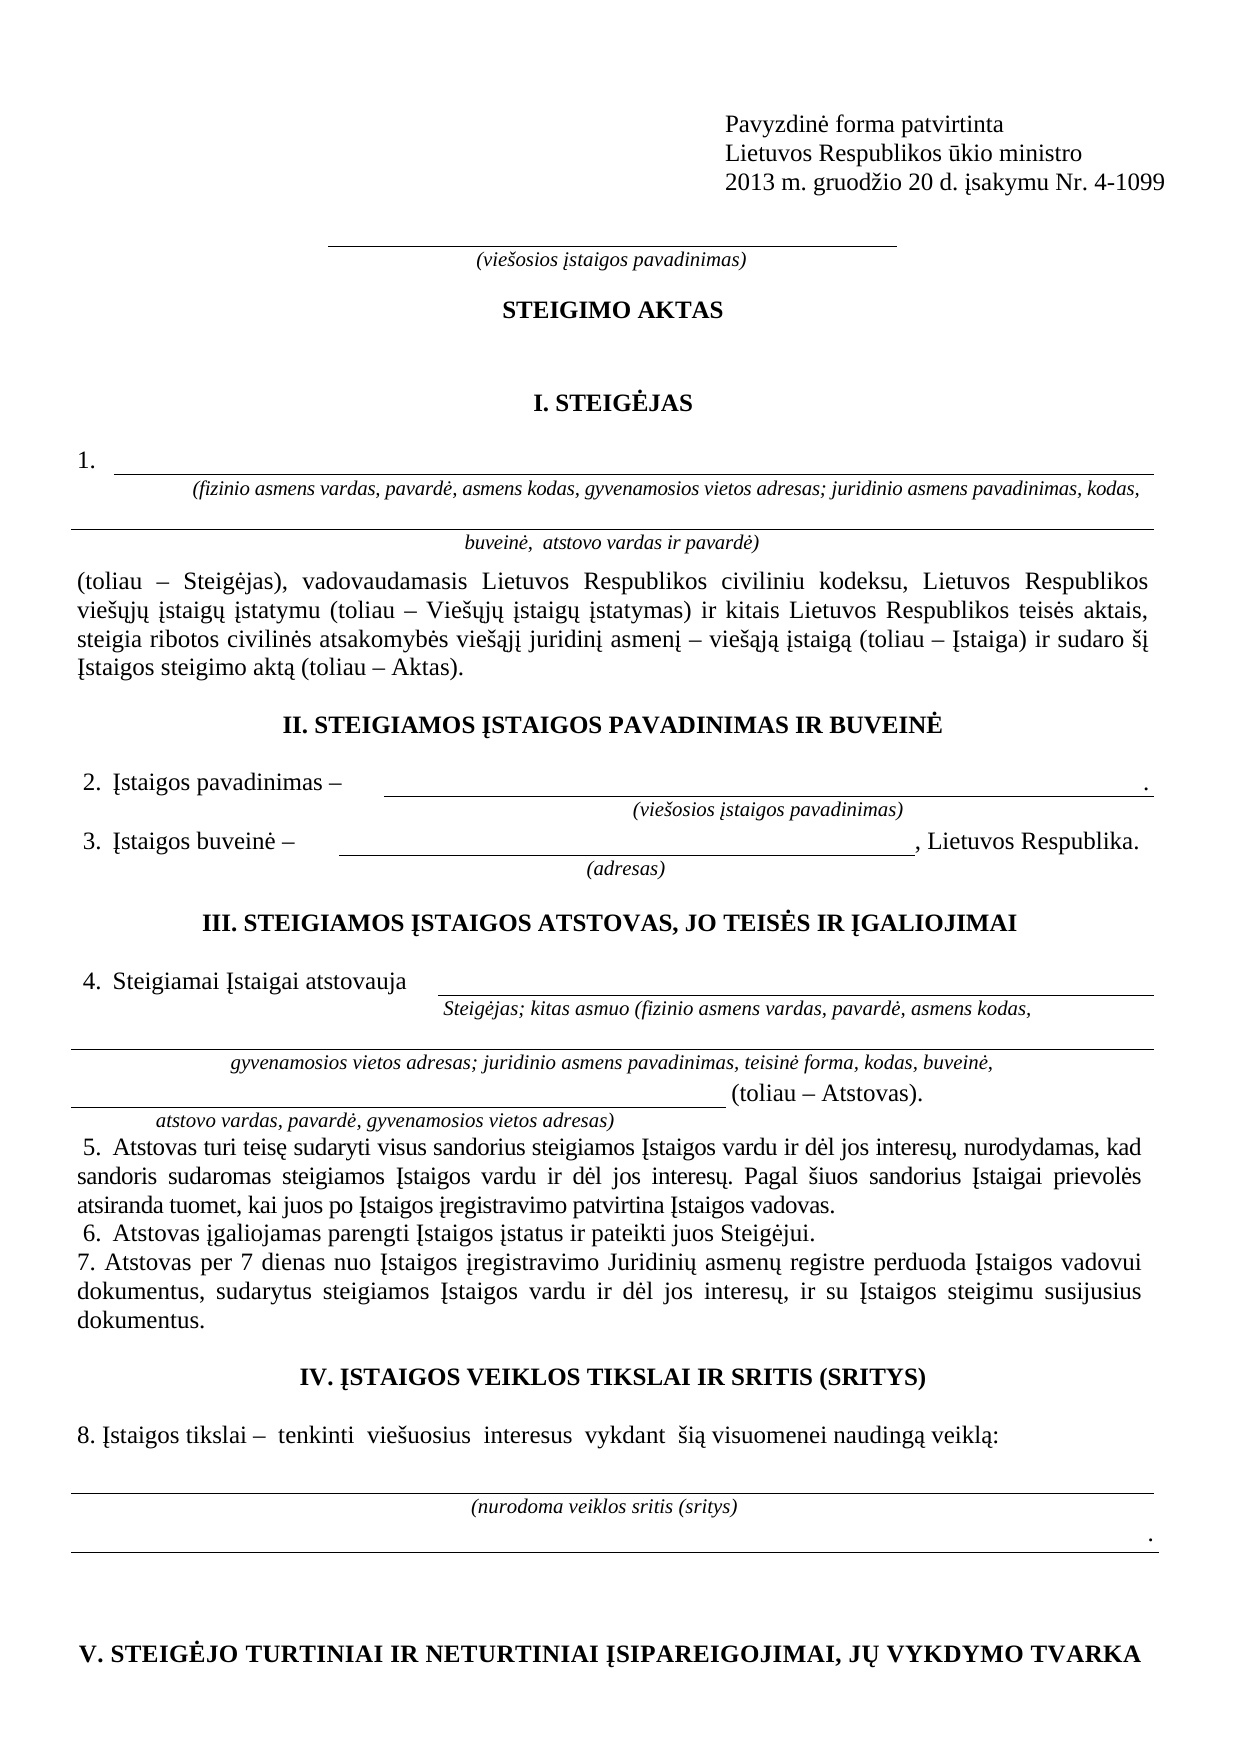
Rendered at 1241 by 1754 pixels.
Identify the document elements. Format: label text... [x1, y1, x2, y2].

table_cell [1159, 796, 1164, 826]
table_cell [1159, 826, 1164, 855]
table_cell [1159, 1020, 1164, 1049]
table_cell [1164, 796, 1173, 826]
table_cell [1154, 1553, 1159, 1668]
table_cell [1164, 1107, 1173, 1132]
table_cell (nurodoma veiklos sritis (sritys) [71, 1494, 800, 1518]
table_cell (toliau – Atstovas). [726, 1079, 1154, 1107]
table_cell V. steigėjo turtiniai ir neturtiniai įsipareigojimai, jų vykdymo tvarka [71, 1553, 1150, 1668]
table_cell [1154, 1049, 1159, 1078]
table_cell [1159, 474, 1164, 499]
table_cell [328, 217, 897, 246]
table_cell [1154, 1334, 1159, 1391]
table_cell [1164, 739, 1173, 767]
table_cell [1159, 295, 1164, 331]
table_cell 5. Atstovas turi teisę sudaryti visus sandorius steigiamos Įstaigos vardu ir dėl jos interesų, nurodydamas, kad sandoris sudaromas steigiamos Įstaigos vardu ir dėl jos interesų. Pagal šiuos sandorius Įstaigai prievolės atsiranda tuomet, kai juos po Įstaigos įregistravimo patvirtina Įstaigos vadovas. [71, 1132, 1154, 1218]
table_cell I. Steigėjas [71, 331, 1154, 446]
table_cell [71, 1079, 726, 1107]
table_cell [1164, 1493, 1173, 1518]
table_cell [1164, 1552, 1173, 1668]
table_cell [1159, 331, 1164, 446]
table_cell 7. Atstovas per 7 dienas nuo Įstaigos įregistravimo Juridinių asmenų registre perduoda Įstaigos vadovui dokumentus, sudarytus steigiamos Įstaigos vardu ir dėl jos interesų, ir su Įstaigos steigimu susijusius dokumentus. [71, 1247, 1154, 1333]
table_cell [1159, 1420, 1164, 1449]
table_cell [1154, 880, 1159, 937]
table_cell [915, 855, 1154, 880]
table_cell [1154, 1079, 1159, 1107]
table_cell [71, 855, 339, 880]
table_cell [1159, 1334, 1164, 1391]
table_cell [1159, 446, 1164, 474]
table_cell , Lietuvos Respublika. [915, 826, 1154, 855]
table_cell [1154, 446, 1159, 474]
table_cell (adresas) [339, 856, 914, 880]
table_cell [1159, 681, 1164, 739]
table_cell [1159, 937, 1164, 966]
table_cell . [384, 768, 1154, 796]
table_cell [1159, 1519, 1164, 1552]
table_cell [1164, 1391, 1173, 1420]
table_cell [71, 246, 328, 295]
table_cell [71, 474, 114, 499]
table_cell [1159, 1219, 1164, 1247]
table_cell [1164, 1449, 1173, 1493]
table_cell [71, 1519, 420, 1552]
table_cell [71, 995, 438, 1020]
table_cell [1154, 295, 1159, 331]
table_cell [1164, 1049, 1173, 1078]
table_cell 6. Atstovas įgaliojamas parengti Įstaigos įstatus ir pateikti juos Steigėjui. [71, 1219, 1057, 1247]
table_cell [897, 246, 1154, 295]
table_cell [800, 1494, 1150, 1518]
table_cell 4. Steigiamai Įstaigai atstovauja [71, 966, 438, 995]
table_cell [1150, 1553, 1154, 1668]
table_cell [71, 796, 384, 826]
table_cell [1154, 1493, 1159, 1518]
table_cell [1164, 474, 1173, 499]
table_cell [1164, 855, 1173, 880]
table_cell [1164, 1219, 1173, 1247]
table_cell [1154, 855, 1159, 880]
table_cell gyvenamosios vietos adresas; juridinio asmens pavadinimas, teisinė forma, kodas, buveinė, [71, 1050, 1154, 1078]
table_cell [1154, 768, 1159, 796]
table_cell [1159, 559, 1164, 681]
table_cell [1164, 681, 1173, 739]
table_cell [1164, 500, 1173, 529]
table_header [897, 196, 1154, 217]
table_cell [1164, 1420, 1173, 1449]
table_cell . [1104, 1519, 1159, 1552]
table_cell [1164, 246, 1173, 295]
table_cell 2. Įstaigos pavadinimas – [71, 768, 384, 796]
table_cell STEIGIMO AKTAS [71, 295, 1154, 331]
table_cell [1164, 331, 1173, 446]
table_header [1154, 196, 1159, 217]
table_cell IV. Įstaigos veiklos tikslai ir sritis (sritys) [71, 1334, 1154, 1391]
table_cell [1164, 446, 1173, 474]
table_cell [1159, 855, 1164, 880]
table_cell [1159, 768, 1164, 796]
table_cell 3. Įstaigos buveinė – [71, 826, 339, 855]
table_cell [71, 739, 1154, 767]
table_cell [1154, 1391, 1159, 1420]
table_cell (viešosios įstaigos pavadinimas) [328, 247, 897, 295]
table_cell [1159, 500, 1164, 529]
table_cell [1154, 331, 1159, 446]
table_cell [1164, 826, 1173, 855]
table_cell [71, 1391, 1154, 1420]
table_header [71, 196, 328, 217]
table_cell [1164, 1132, 1173, 1218]
table_cell Steigėjas; kitas asmuo (fizinio asmens vardas, pavardė, asmens kodas, [438, 996, 1154, 1020]
table_cell [1154, 559, 1159, 681]
table_cell [1159, 1391, 1164, 1420]
table_cell [1154, 739, 1159, 767]
table_cell [1154, 217, 1159, 246]
table_cell [1159, 1552, 1164, 1668]
table_cell [1154, 966, 1159, 995]
table_cell [1159, 1107, 1164, 1132]
table_cell [1159, 1049, 1164, 1078]
table_cell [1154, 1132, 1159, 1218]
table_cell [1150, 1494, 1154, 1518]
table_cell [1164, 880, 1173, 937]
table_cell [897, 217, 1154, 246]
table_cell II. Steigiamos įstaigos pavadinimas ir Buveinė [71, 681, 1154, 739]
table_cell [1159, 1132, 1164, 1218]
table_cell [1154, 796, 1159, 826]
table_cell [1154, 1420, 1159, 1449]
table_cell atstovo vardas, pavardė, gyvenamosios vietos adresas) [71, 1108, 726, 1132]
table_cell [1159, 1493, 1164, 1518]
table_cell [1154, 246, 1159, 295]
table_cell [71, 217, 328, 246]
table_cell [1159, 1247, 1164, 1333]
table_cell [1159, 217, 1164, 246]
table_cell III. Steigiamos ĮSTAIGOS atstovas, jo teisės ir ĮGALIOJIMAI [71, 880, 1154, 937]
table_cell [114, 446, 1154, 474]
table_cell 1. [71, 446, 114, 474]
table_cell [1154, 937, 1159, 966]
table_cell [1154, 500, 1159, 529]
table_cell [1164, 966, 1173, 995]
table_cell [1159, 1079, 1164, 1107]
table_cell [1164, 295, 1173, 331]
table_cell [1164, 1247, 1173, 1333]
table_cell [420, 1519, 1104, 1552]
table_cell [71, 937, 1154, 966]
table_cell [1164, 1020, 1173, 1049]
table_cell (viešosios įstaigos pavadinimas) [384, 797, 1154, 826]
table_cell [1159, 529, 1164, 559]
table_cell [1154, 995, 1159, 1020]
table_cell buveinė, atstovo vardas ir pavardė) [71, 530, 1154, 559]
table_cell [1164, 937, 1173, 966]
table_cell [1159, 1449, 1164, 1493]
table_cell [71, 500, 1154, 529]
table_cell [1164, 995, 1173, 1020]
table_cell [71, 1020, 1154, 1049]
table_cell [71, 1449, 1154, 1493]
table_cell [1154, 681, 1159, 739]
table_cell [1164, 1334, 1173, 1391]
table_cell [1164, 559, 1173, 681]
table_cell [1164, 217, 1173, 246]
text Pavyzdinė forma patvirtinta [725, 109, 1165, 138]
table_header [1159, 196, 1164, 217]
table_cell [1164, 1079, 1173, 1107]
text 2013 m. gruodžio 20 d. įsakymu Nr. 4-1099 [725, 167, 1165, 196]
table_cell [1154, 826, 1159, 855]
table_cell [438, 966, 1154, 995]
table_cell [339, 826, 914, 855]
table_cell [1159, 966, 1164, 995]
text Lietuvos Respublikos ūkio ministro [725, 138, 1165, 167]
table_cell [1159, 246, 1164, 295]
table_cell [1164, 768, 1173, 796]
table_cell [726, 1107, 1154, 1132]
table_cell [1164, 529, 1173, 559]
table_header [1164, 196, 1173, 217]
table_cell [1154, 1107, 1159, 1132]
table_cell [1154, 474, 1159, 499]
table_cell [1154, 1247, 1159, 1333]
table_header [328, 196, 897, 217]
table_cell (toliau – Steigėjas), vadovaudamasis Lietuvos Respublikos civiliniu kodeksu, Lietuvos Respublikos viešųjų įstaigų įstatymu (toliau – Viešųjų įstaigų įstatymas) ir kitais Lietuvos Respublikos teisės aktais, steigia ribotos civilinės atsakomybės viešąjį juridinį asmenį – viešąją įstaigą (toliau – Įstaiga) ir sudaro šį Įstaigos steigimo aktą (toliau – Aktas). [71, 559, 1154, 681]
table_cell [1154, 529, 1159, 559]
table_cell [1159, 995, 1164, 1020]
table_cell [1154, 1020, 1159, 1049]
table_cell [1154, 1449, 1159, 1493]
table_cell [1164, 1519, 1173, 1552]
table_cell [1159, 880, 1164, 937]
table_cell [1159, 739, 1164, 767]
table_cell 8. Įstaigos tikslai – tenkinti viešuosius interesus vykdant šią visuomenei naudingą veiklą: [71, 1420, 1154, 1449]
table_cell [1154, 1219, 1159, 1247]
table_cell [1057, 1219, 1154, 1247]
table_cell (fizinio asmens vardas, pavardė, asmens kodas, gyvenamosios vietos adresas; juridinio asmens pavadinimas, kodas, [114, 475, 1154, 499]
